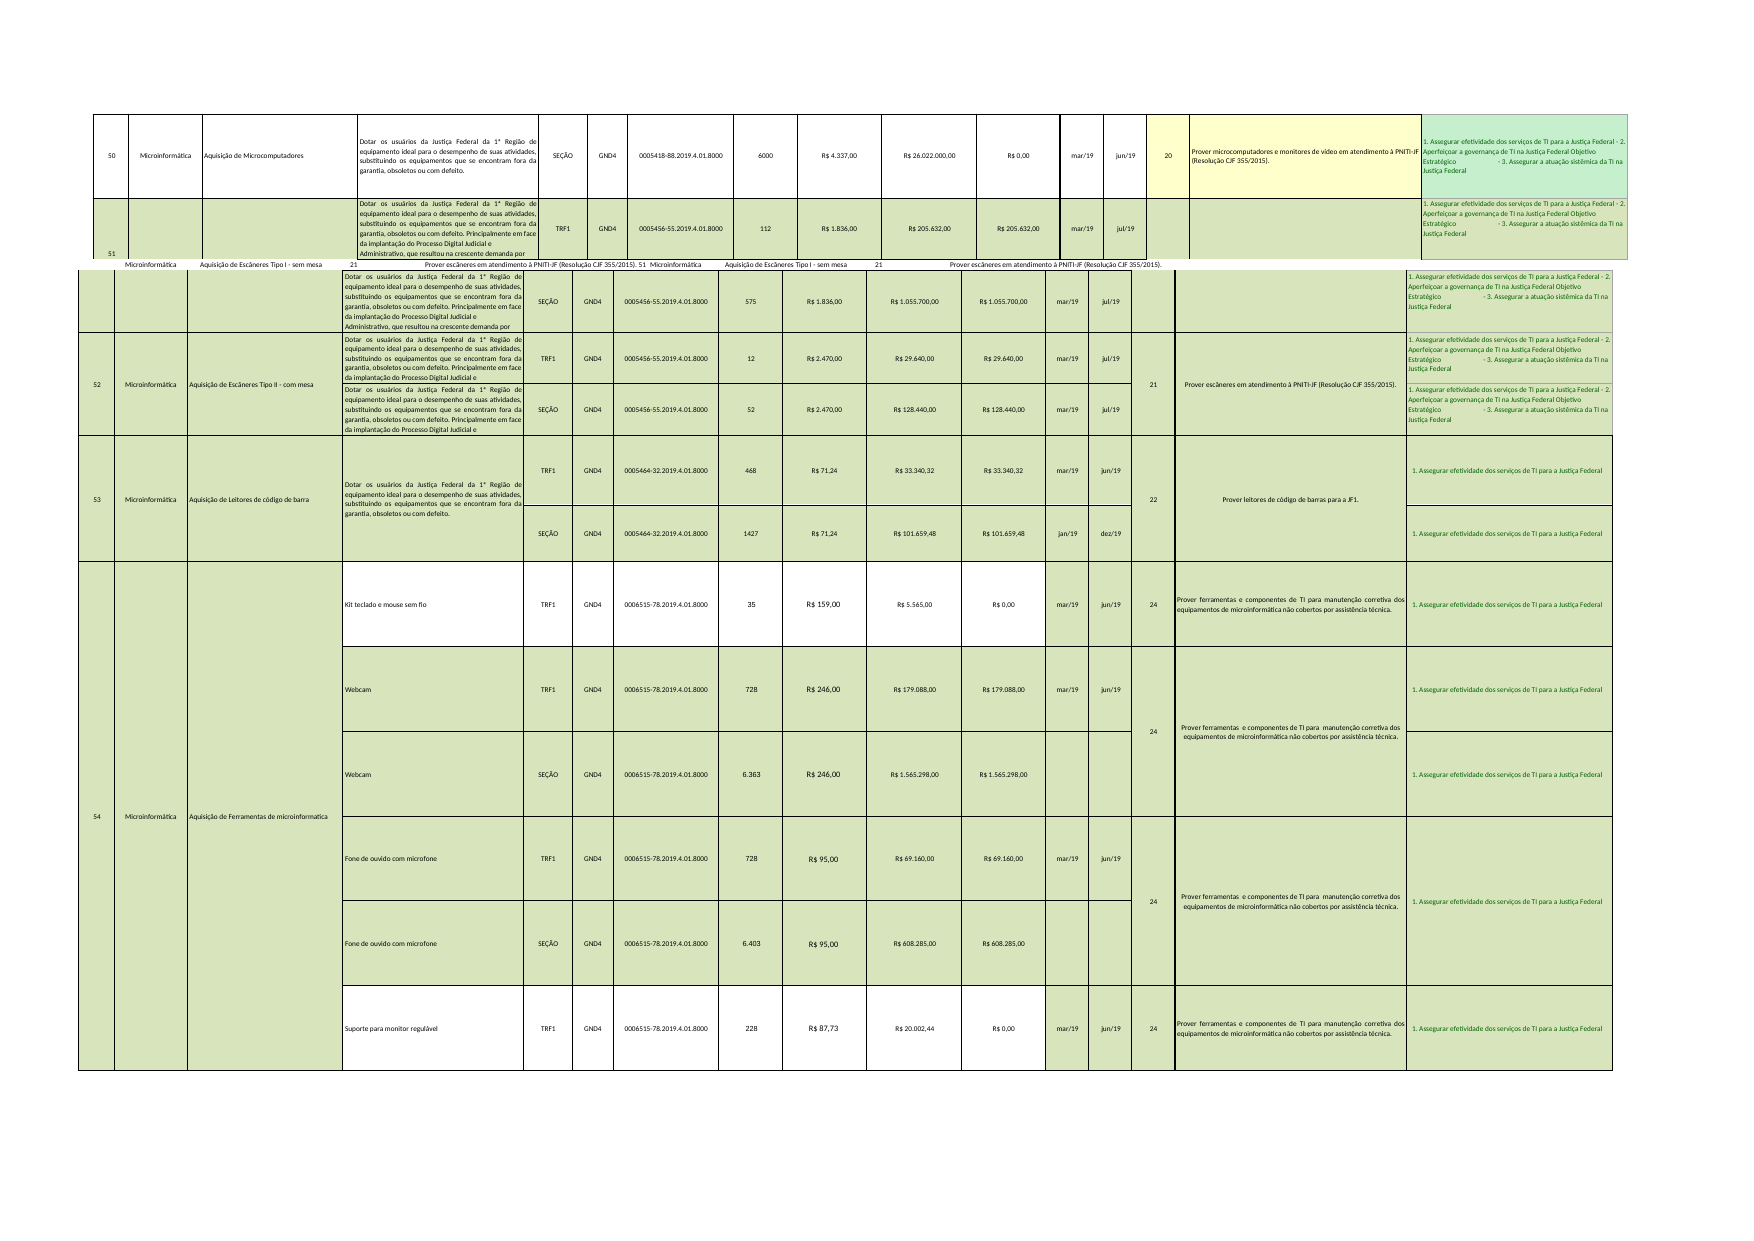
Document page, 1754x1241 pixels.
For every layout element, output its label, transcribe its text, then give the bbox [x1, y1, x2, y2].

table_cell 0006515-78.2019.4.01.8000 [614, 817, 718, 900]
table_cell 24 [1132, 986, 1174, 1070]
table_header R$ 1.836,00 [783, 271, 866, 332]
table_cell 22 [1132, 436, 1174, 561]
table_cell GND4 [573, 901, 613, 985]
table_cell R$ 69.160,00 [867, 817, 961, 900]
table_cell [115, 562, 187, 646]
table_cell R$ 33.340,32 [962, 436, 1045, 504]
table_cell Dotar os usuários da Justiça Federal da 1ª Região de equipamento ideal para o desempenho de suas atividades, substituindo os equipamentos que se encontram fora da garantia, obsoletos ou com defeito. Principalmente em face da implantação do Processo Digital Judicial e [343, 384, 523, 435]
table_cell [79, 985, 114, 1070]
table_cell Prover microcomputadores e monitores de vídeo em atendimento à PNITI-JF (Resolução CJF 355/2015). [1190, 115, 1421, 198]
table_cell jun/19 [1104, 115, 1146, 198]
table_cell jun/19 [1089, 817, 1131, 900]
table_cell 0005464-32.2019.4.01.8000 [614, 436, 718, 504]
table_cell jul/19 [1089, 333, 1131, 383]
table_cell 1. Assegurar efetividade dos serviços de TI para a Justiça Federal [1407, 986, 1612, 1070]
table_cell GND4 [573, 732, 613, 816]
table_cell [188, 985, 342, 1070]
table_cell mar/19 [1046, 436, 1088, 504]
table_cell Prover leitores de código de barras para a JF1. [1176, 436, 1406, 561]
table_cell mar/19 [1046, 647, 1088, 731]
table_cell R$ 205.632,00 [977, 199, 1059, 259]
table_cell SEÇÃO [524, 732, 572, 816]
table_cell 6.403 [719, 901, 782, 985]
table_cell 24 [1132, 647, 1174, 816]
table_cell R$ 95,00 [783, 901, 866, 985]
table_cell TRF1 [524, 817, 572, 900]
table_cell R$ 128.440,00 [962, 384, 1045, 435]
table_header jul/19 [1089, 271, 1131, 332]
table_cell GND4 [588, 199, 627, 259]
table_cell Webcam [343, 647, 523, 731]
table_cell 52 [719, 384, 782, 435]
table_cell [1089, 901, 1131, 985]
table_cell Aquisição de Escâneres Tipo II - com mesa [188, 333, 342, 435]
table_cell TRF1 [524, 647, 572, 731]
table_cell Microinformática [129, 115, 202, 198]
table_cell R$ 71,24 [783, 436, 866, 504]
table_cell R$ 95,00 [783, 817, 866, 900]
table_cell 1. Assegurar efetividade dos serviços de TI para a Justiça Federal [1407, 732, 1612, 816]
table_cell Aquisição de Ferramentas de microinformatica [188, 646, 342, 985]
table_cell GND4 [573, 817, 613, 900]
table_cell Aquisição de Microcomputadores [203, 115, 357, 198]
table_cell Prover ferramentas e componentes de TI para manutenção corretiva dos equipamentos de microinformática não cobertos por assistência técnica. [1176, 817, 1406, 985]
table_cell Prover escâneres em atendimento à PNITI-JF (Resolução CJF 355/2015). [1176, 333, 1406, 435]
table_header [115, 270, 187, 332]
table_cell [1046, 901, 1088, 985]
table_cell 468 [719, 436, 782, 504]
table_cell TRF1 [524, 986, 572, 1070]
table_cell Prover ferramentas e componentes de TI para manutenção corretiva dos equipamentos de microinformática não cobertos por assistência técnica. [1176, 986, 1406, 1070]
table_cell jun/19 [1089, 986, 1131, 1070]
table_cell 112 [734, 199, 797, 259]
table_cell 1. Assegurar efetividade dos serviços de TI para a Justiça Federal - 2. Aperfeiçoar a governança de TI na Justiça Federal Objetivo Estratégico - 3. Assegurar a atuação sistêmica da TI na Justiça Federal [1422, 115, 1627, 198]
table_header 1. Assegurar efetividade dos serviços de TI para a Justiça Federal - 2. Aperfeiçoar a governança de TI na Justiça Federal Objetivo Estratégico - 3. Assegurar a atuação sistêmica da TI na Justiça Federal [1407, 271, 1612, 332]
table_cell Dotar os usuários da Justiça Federal da 1ª Região de equipamento ideal para o desempenho de suas atividades, substituindo os equipamentos que se encontram fora da garantia, obsoletos ou com defeito. [343, 436, 523, 561]
table_cell 1. Assegurar efetividade dos serviços de TI para a Justiça Federal [1407, 506, 1612, 561]
table_cell GND4 [573, 562, 613, 646]
table_cell 0005456-55.2019.4.01.8000 [614, 384, 718, 435]
table_cell R$ 1.565.298,00 [962, 732, 1045, 816]
table_cell 0006515-78.2019.4.01.8000 [614, 732, 718, 816]
table_header [188, 270, 342, 332]
table_cell mar/19 [1046, 817, 1088, 900]
table_header mar/19 [1046, 271, 1088, 332]
table_cell R$ 87,73 [783, 986, 866, 1070]
table_cell 21 [1132, 333, 1174, 435]
table_cell 51 [94, 199, 128, 259]
table_cell R$ 1.565.298,00 [867, 732, 961, 816]
table_cell GND4 [573, 436, 613, 504]
table_cell [203, 199, 357, 259]
table_cell R$ 4.337,00 [798, 115, 881, 198]
table_cell GND4 [573, 384, 613, 435]
table_cell Microinformática [115, 436, 187, 561]
table_cell 12 [719, 333, 782, 383]
table_cell R$ 608.285,00 [867, 901, 961, 985]
table_cell 0006515-78.2019.4.01.8000 [614, 562, 718, 646]
table_header GND4 [573, 271, 613, 332]
table_cell [1089, 732, 1131, 816]
table_cell R$ 26.022.000,00 [882, 115, 976, 198]
table_cell Dotar os usuários da Justiça Federal da 1ª Região de equipamento ideal para o desempenho de suas atividades, substituindo os equipamentos que se encontram fora da garantia, obsoletos ou com defeito. Principalmente em face da implantação do Processo Digital Judicial e Administrativo, que resultou na crescente demanda por [358, 199, 538, 259]
table_cell R$ 0,00 [977, 115, 1059, 198]
table_cell R$ 2.470,00 [783, 333, 866, 383]
table_cell Suporte para monitor regulável [343, 986, 523, 1070]
table_cell R$ 0,00 [962, 562, 1045, 646]
table_cell [1046, 732, 1088, 816]
table_cell [129, 199, 202, 259]
table_cell TRF1 [524, 436, 572, 504]
table_cell 1. Assegurar efetividade dos serviços de TI para a Justiça Federal [1407, 647, 1612, 731]
table_header SEÇÃO [524, 271, 572, 332]
table_cell R$ 246,00 [783, 647, 866, 731]
table_cell Microinformática [115, 646, 187, 985]
table_cell 0006515-78.2019.4.01.8000 [614, 986, 718, 1070]
table_cell GND4 [573, 647, 613, 731]
table_cell [1147, 199, 1189, 259]
table_cell 1. Assegurar efetividade dos serviços de TI para a Justiça Federal - 2. Aperfeiçoar a governança de TI na Justiça Federal Objetivo Estratégico - 3. Assegurar a atuação sistêmica da TI na Justiça Federal [1422, 199, 1627, 259]
table_cell R$ 29.640,00 [962, 333, 1045, 383]
table_cell [1190, 199, 1421, 259]
table_cell SEÇÃO [524, 901, 572, 985]
table_cell Dotar os usuários da Justiça Federal da 1ª Região de equipamento ideal para o desempenho de suas atividades, substituindo os equipamentos que se encontram fora da garantia, obsoletos ou com defeito. Principalmente em face da implantação do Processo Digital Judicial e [343, 333, 523, 383]
table_cell SEÇÃO [524, 506, 572, 561]
table_cell R$ 5.565,00 [867, 562, 961, 646]
table_cell dez/19 [1089, 506, 1131, 561]
table_cell R$ 1.836,00 [798, 199, 881, 259]
table_cell 24 [1132, 562, 1174, 646]
table_cell R$ 179.088,00 [867, 647, 961, 731]
table_cell 52 [79, 333, 114, 435]
table_header 575 [719, 271, 782, 332]
table_cell Fone de ouvido com microfone [343, 817, 523, 900]
table_cell R$ 69.160,00 [962, 817, 1045, 900]
table_header Dotar os usuários da Justiça Federal da 1ª Região de equipamento ideal para o desempenho de suas atividades, substituindo os equipamentos que se encontram fora da garantia, obsoletos ou com defeito. Principalmente em face da implantação do Processo Digital Judicial e Administrativo, que resultou na crescente demanda por [343, 271, 523, 332]
table_cell jul/19 [1104, 199, 1146, 259]
table_cell Prover ferramentas e componentes de TI para manutenção corretiva dos equipamentos de microinformática não cobertos por assistência técnica. [1176, 647, 1406, 816]
table_cell 6000 [734, 115, 797, 198]
table_cell Webcam [343, 732, 523, 816]
table_cell TRF1 [524, 562, 572, 646]
table_cell GND4 [588, 115, 627, 198]
text Microinformática Aquisição de Escâneres Tipo I - sem mesa 21 Prover escâneres em atendimento à PNITI-JF (Resolução CJF 355/2015). 51 Microinformática Aquisição de Escâneres Tipo I - sem mesa 21 Prover escâneres em atendimento à PNITI-JF (Resolução CJF 355/2015). [125, 260, 1396, 269]
table_cell Aquisição de Leitores de código de barra [188, 436, 342, 561]
table_cell GND4 [573, 333, 613, 383]
table_cell R$ 608.285,00 [962, 901, 1045, 985]
table_cell 0006515-78.2019.4.01.8000 [614, 647, 718, 731]
table_cell 1. Assegurar efetividade dos serviços de TI para a Justiça Federal - 2. Aperfeiçoar a governança de TI na Justiça Federal Objetivo Estratégico - 3. Assegurar a atuação sistêmica da TI na Justiça Federal [1407, 384, 1612, 435]
table_cell R$ 2.470,00 [783, 384, 866, 435]
table_cell 1. Assegurar efetividade dos serviços de TI para a Justiça Federal [1407, 817, 1612, 985]
table_cell R$ 33.340,32 [867, 436, 961, 504]
table_cell Kit teclado e mouse sem fio [343, 562, 523, 646]
table_cell R$ 29.640,00 [867, 333, 961, 383]
table_cell R$ 20.002,44 [867, 986, 961, 1070]
table_cell jun/19 [1089, 647, 1131, 731]
table_cell 6.363 [719, 732, 782, 816]
table_cell [115, 985, 187, 1070]
table_header 0005456-55.2019.4.01.8000 [614, 271, 718, 332]
table_cell 0005456-55.2019.4.01.8000 [628, 199, 733, 259]
table_header [79, 270, 114, 332]
table_cell jun/19 [1089, 436, 1131, 504]
table_header R$ 1.055.700,00 [962, 271, 1045, 332]
table_header [1176, 270, 1406, 332]
table_cell mar/19 [1046, 384, 1088, 435]
table_cell R$ 128.440,00 [867, 384, 961, 435]
table_cell 228 [719, 986, 782, 1070]
table_cell R$ 101.659,48 [867, 506, 961, 561]
table_cell SEÇÃO [539, 115, 587, 198]
table_cell Fone de ouvido com microfone [343, 901, 523, 985]
table_cell 0006515-78.2019.4.01.8000 [614, 901, 718, 985]
table_cell jul/19 [1089, 384, 1131, 435]
table_cell SEÇÃO [524, 384, 572, 435]
table_cell Microinformática [115, 333, 187, 435]
table_cell mar/19 [1046, 333, 1088, 383]
table_cell 728 [719, 647, 782, 731]
table_cell 24 [1132, 817, 1174, 985]
table_cell Dotar os usuários da Justiça Federal da 1ª Região de equipamento ideal para o desempenho de suas atividades, substituindo os equipamentos que se encontram fora da garantia, obsoletos ou com defeito. [358, 115, 538, 198]
table_cell 1427 [719, 506, 782, 561]
table_cell R$ 246,00 [783, 732, 866, 816]
table_cell TRF1 [524, 333, 572, 383]
table_cell jun/19 [1089, 562, 1131, 646]
table_cell 53 [79, 436, 114, 561]
table_header R$ 1.055.700,00 [867, 271, 961, 332]
table_cell Prover ferramentas e componentes de TI para manutenção corretiva dos equipamentos de microinformática não cobertos por assistência técnica. [1176, 562, 1406, 646]
table_cell 0005456-55.2019.4.01.8000 [614, 333, 718, 383]
table_cell [188, 562, 342, 646]
table_cell R$ 159,00 [783, 562, 866, 646]
table_cell R$ 179.088,00 [962, 647, 1045, 731]
table_cell 35 [719, 562, 782, 646]
table_cell 50 [94, 115, 128, 198]
table_cell 1. Assegurar efetividade dos serviços de TI para a Justiça Federal - 2. Aperfeiçoar a governança de TI na Justiça Federal Objetivo Estratégico - 3. Assegurar a atuação sistêmica da TI na Justiça Federal [1407, 333, 1612, 383]
table_cell R$ 205.632,00 [882, 199, 976, 259]
table_cell GND4 [573, 506, 613, 561]
table_cell 1. Assegurar efetividade dos serviços de TI para a Justiça Federal [1407, 436, 1612, 504]
table_cell R$ 71,24 [783, 506, 866, 561]
table_cell GND4 [573, 986, 613, 1070]
table_cell 728 [719, 817, 782, 900]
table_cell 1. Assegurar efetividade dos serviços de TI para a Justiça Federal [1407, 562, 1612, 646]
table_cell mar/19 [1046, 986, 1088, 1070]
table_header [1132, 270, 1174, 332]
table_cell mar/19 [1046, 562, 1088, 646]
table_cell R$ 0,00 [962, 986, 1045, 1070]
table_cell TRF1 [539, 199, 587, 259]
table_cell mar/19 [1061, 199, 1103, 259]
table_cell mar/19 [1061, 115, 1103, 198]
table_cell 0005464-32.2019.4.01.8000 [614, 506, 718, 561]
table_cell R$ 101.659,48 [962, 506, 1045, 561]
table_cell 20 [1147, 115, 1189, 198]
table_cell jan/19 [1046, 506, 1088, 561]
table_cell 0005418-88.2019.4.01.8000 [628, 115, 733, 198]
table_cell 54 [79, 646, 114, 985]
table_cell [79, 562, 114, 646]
